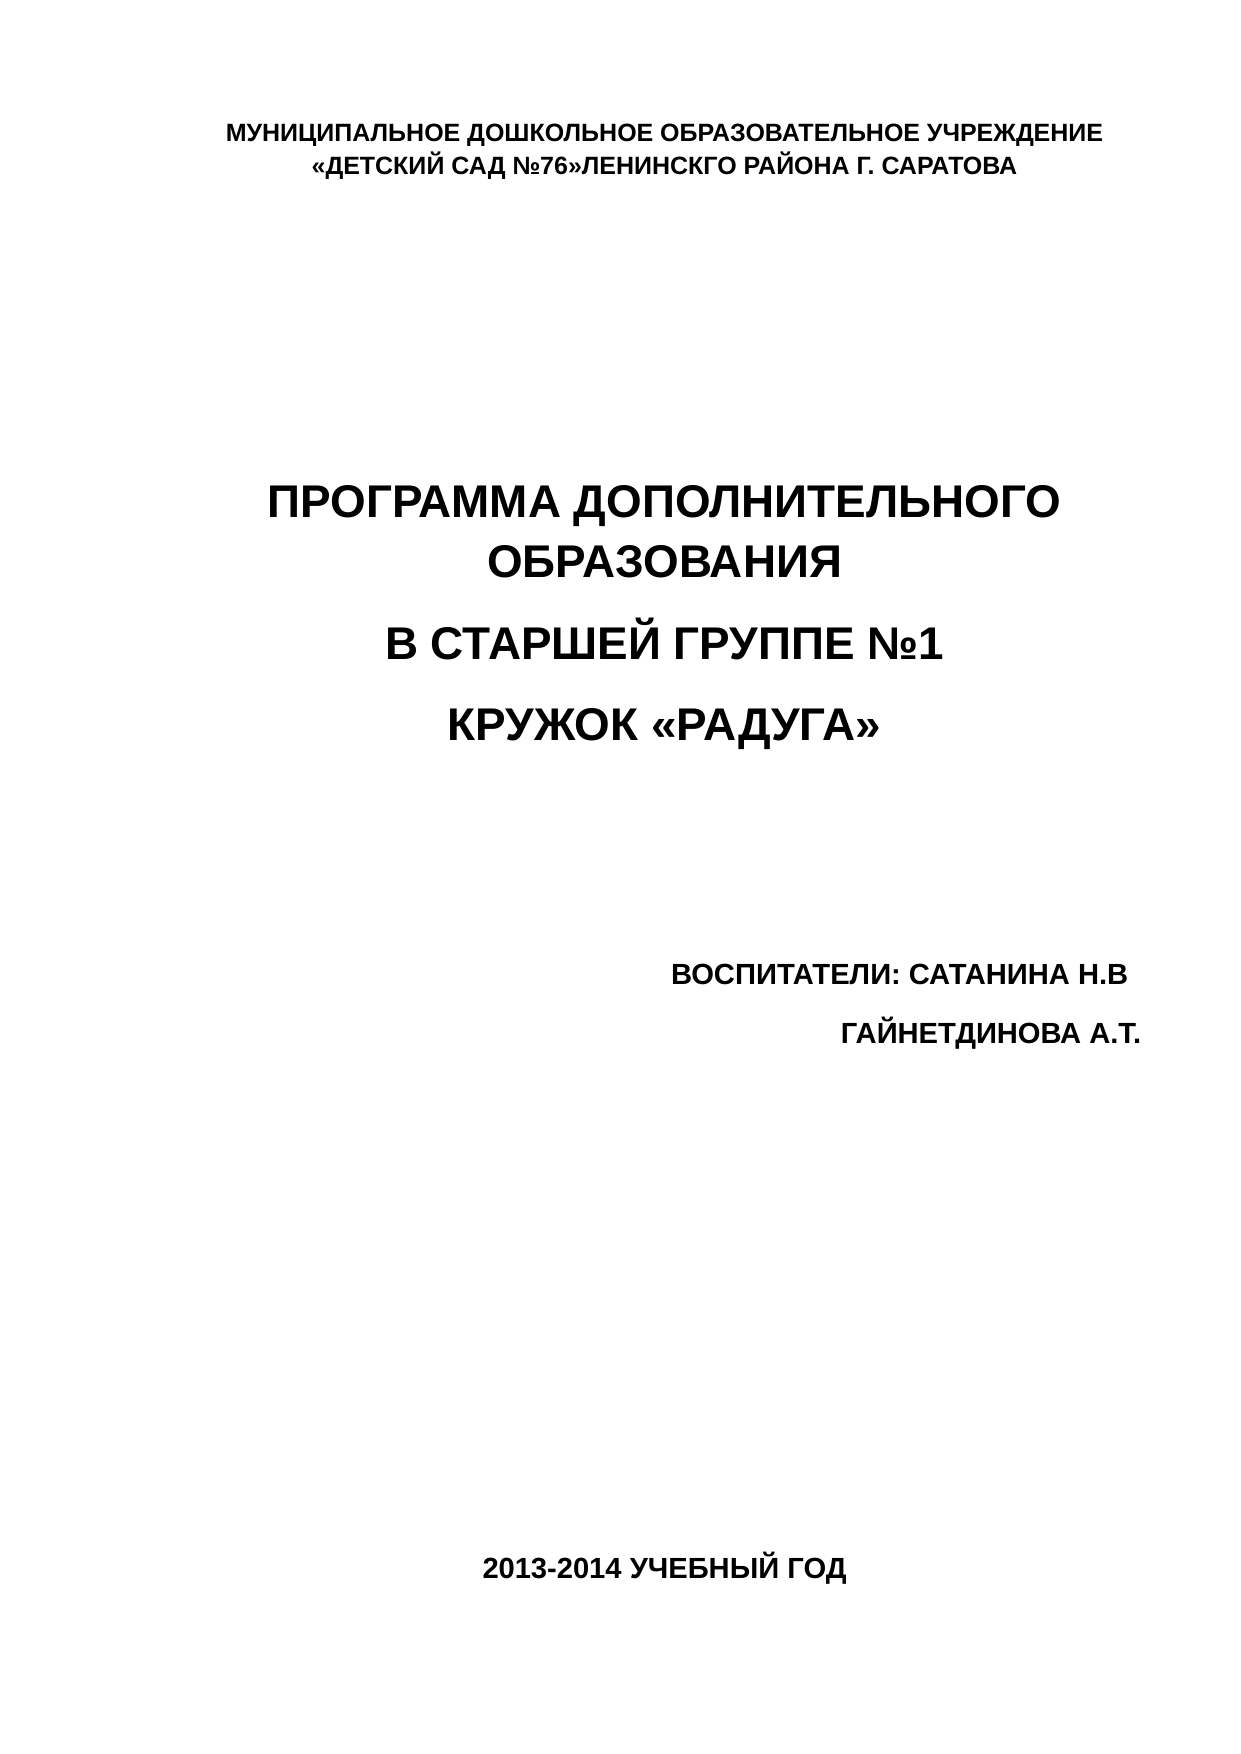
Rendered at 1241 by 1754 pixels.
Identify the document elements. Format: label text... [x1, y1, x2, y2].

text ГАЙНЕТДИНОВА А.Т. [177, 1016, 1152, 1050]
text МУНИЦИПАЛЬНОЕ ДОШКОЛЬНОЕ ОБРАЗОВАТЕЛЬНОЕ УЧРЕЖДЕНИЕ «ДЕТСКИЙ САД №76»ЛЕНИНСКГО РАЙОНА Г. САРАТОВА [177, 118, 1152, 180]
text 2013-2014 УЧЕБНЫЙ ГОД [177, 1551, 1152, 1584]
text ПРОГРАММА ДОПОЛНИТЕЛЬНОГО ОБРАЗОВАНИЯ [177, 474, 1152, 587]
text КРУЖОК «РАДУГА» [177, 697, 1152, 750]
text В СТАРШЕЙ ГРУППЕ №1 [177, 616, 1152, 669]
text ВОСПИТАТЕЛИ: САТАНИНА Н.В [177, 957, 1152, 991]
